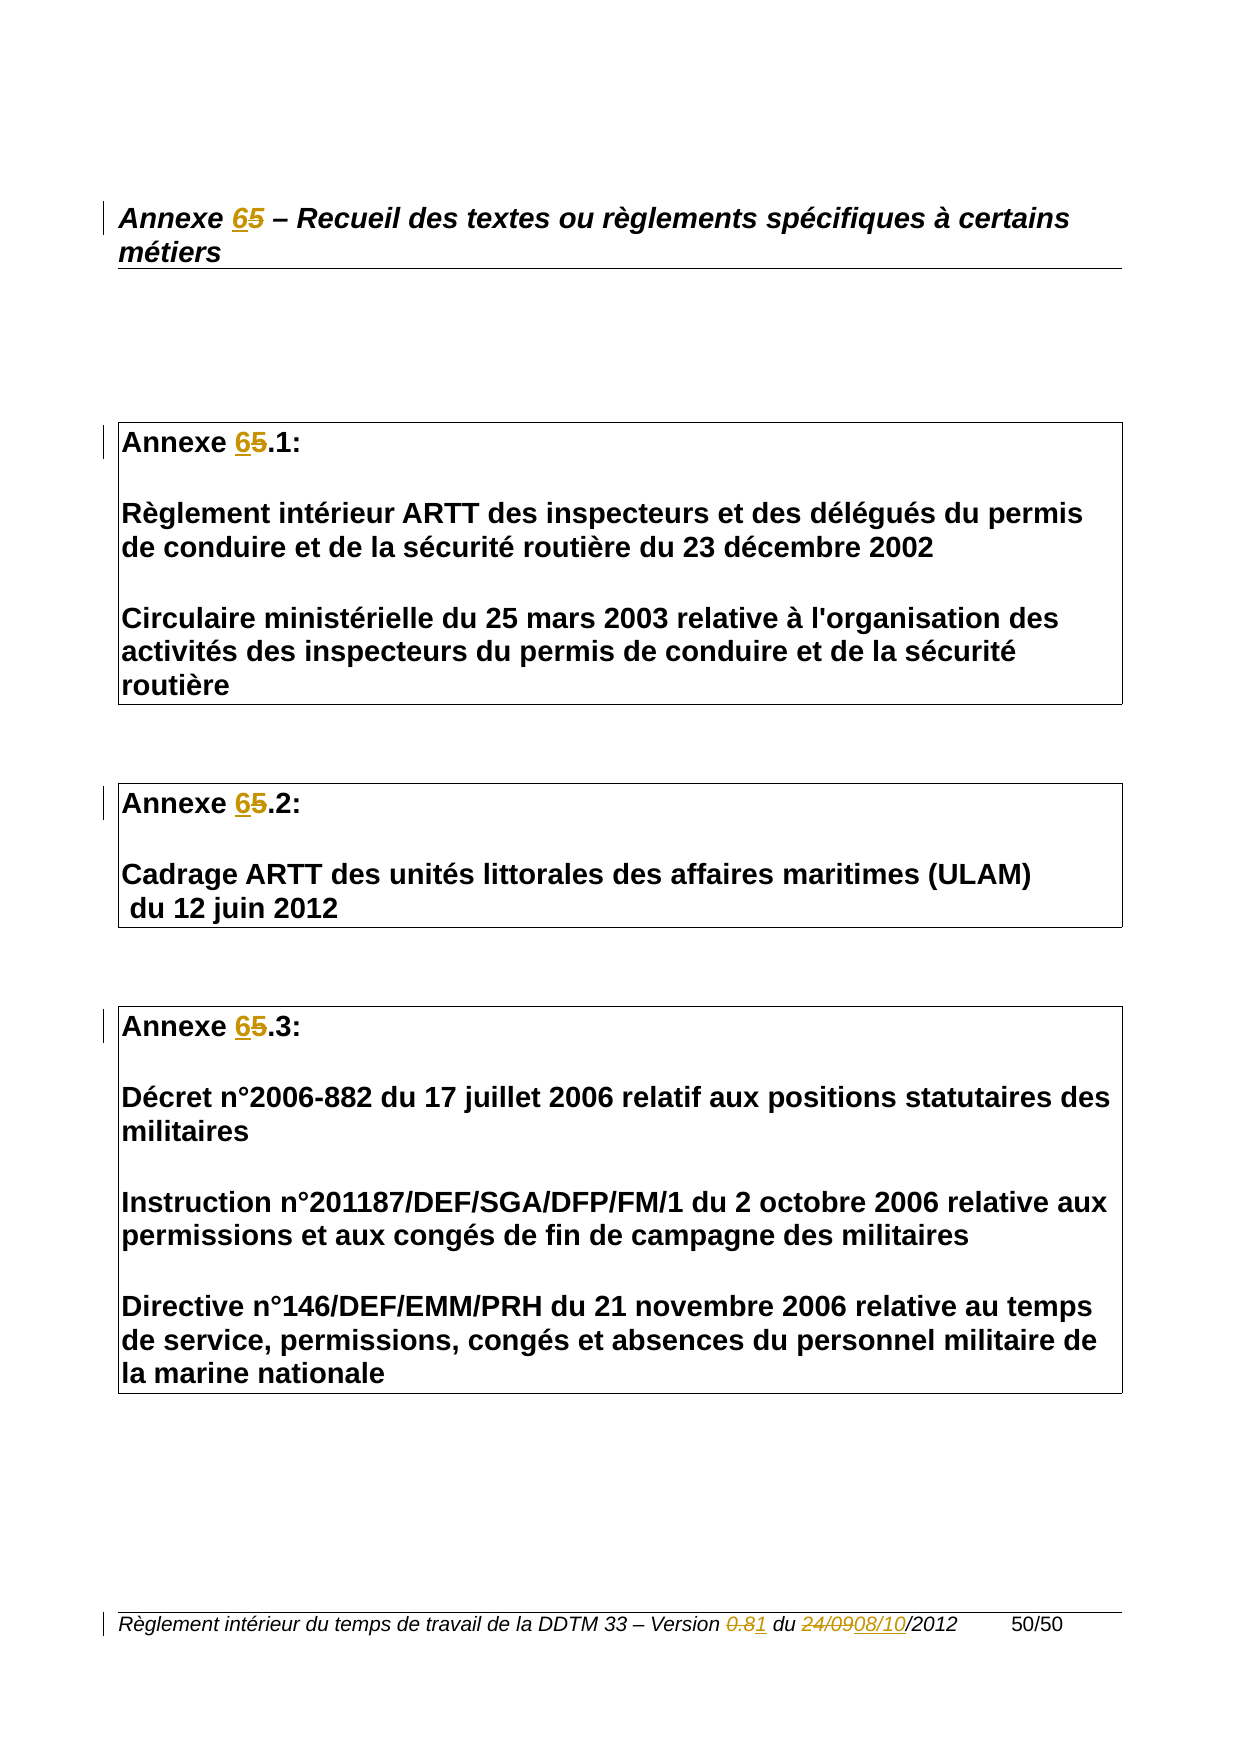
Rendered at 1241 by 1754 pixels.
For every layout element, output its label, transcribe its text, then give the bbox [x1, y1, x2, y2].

subtitle Annexe 6.2: [119, 784, 1122, 819]
subtitle Annexe 6 – Recueil des textes ou règlements spécifiques à certains métiers [118, 201, 1122, 268]
subtitle Annexe 6.1: [119, 423, 1122, 458]
subtitle Annexe 6.3: [119, 1007, 1122, 1042]
subtitle Règlement intérieur ARTT des inspecteurs et des délégués du permis de conduire et de la sécurité routière du 23 décembre 2002 [119, 493, 1122, 563]
subtitle Circulaire ministérielle du 25 mars 2003 relative à l'organisation des activités des inspecteurs du permis de conduire et de la sécurité routière [119, 598, 1122, 704]
subtitle Cadrage ARTT des unités littorales des affaires maritimes (ULAM) du 12 juin 2012 [119, 854, 1122, 927]
subtitle Instruction n°201187/DEF/SGA/DFP/FM/1 du 2 octobre 2006 relative aux permissions et aux congés de fin de campagne des militaires [119, 1182, 1122, 1252]
subtitle Directive n°146/DEF/EMM/PRH du 21 novembre 2006 relative au temps de service, permissions, congés et absences du personnel militaire de la marine nationale [119, 1286, 1122, 1393]
subtitle Décret n°2006-882 du 17 juillet 2006 relatif aux positions statutaires des militaires [119, 1077, 1122, 1147]
